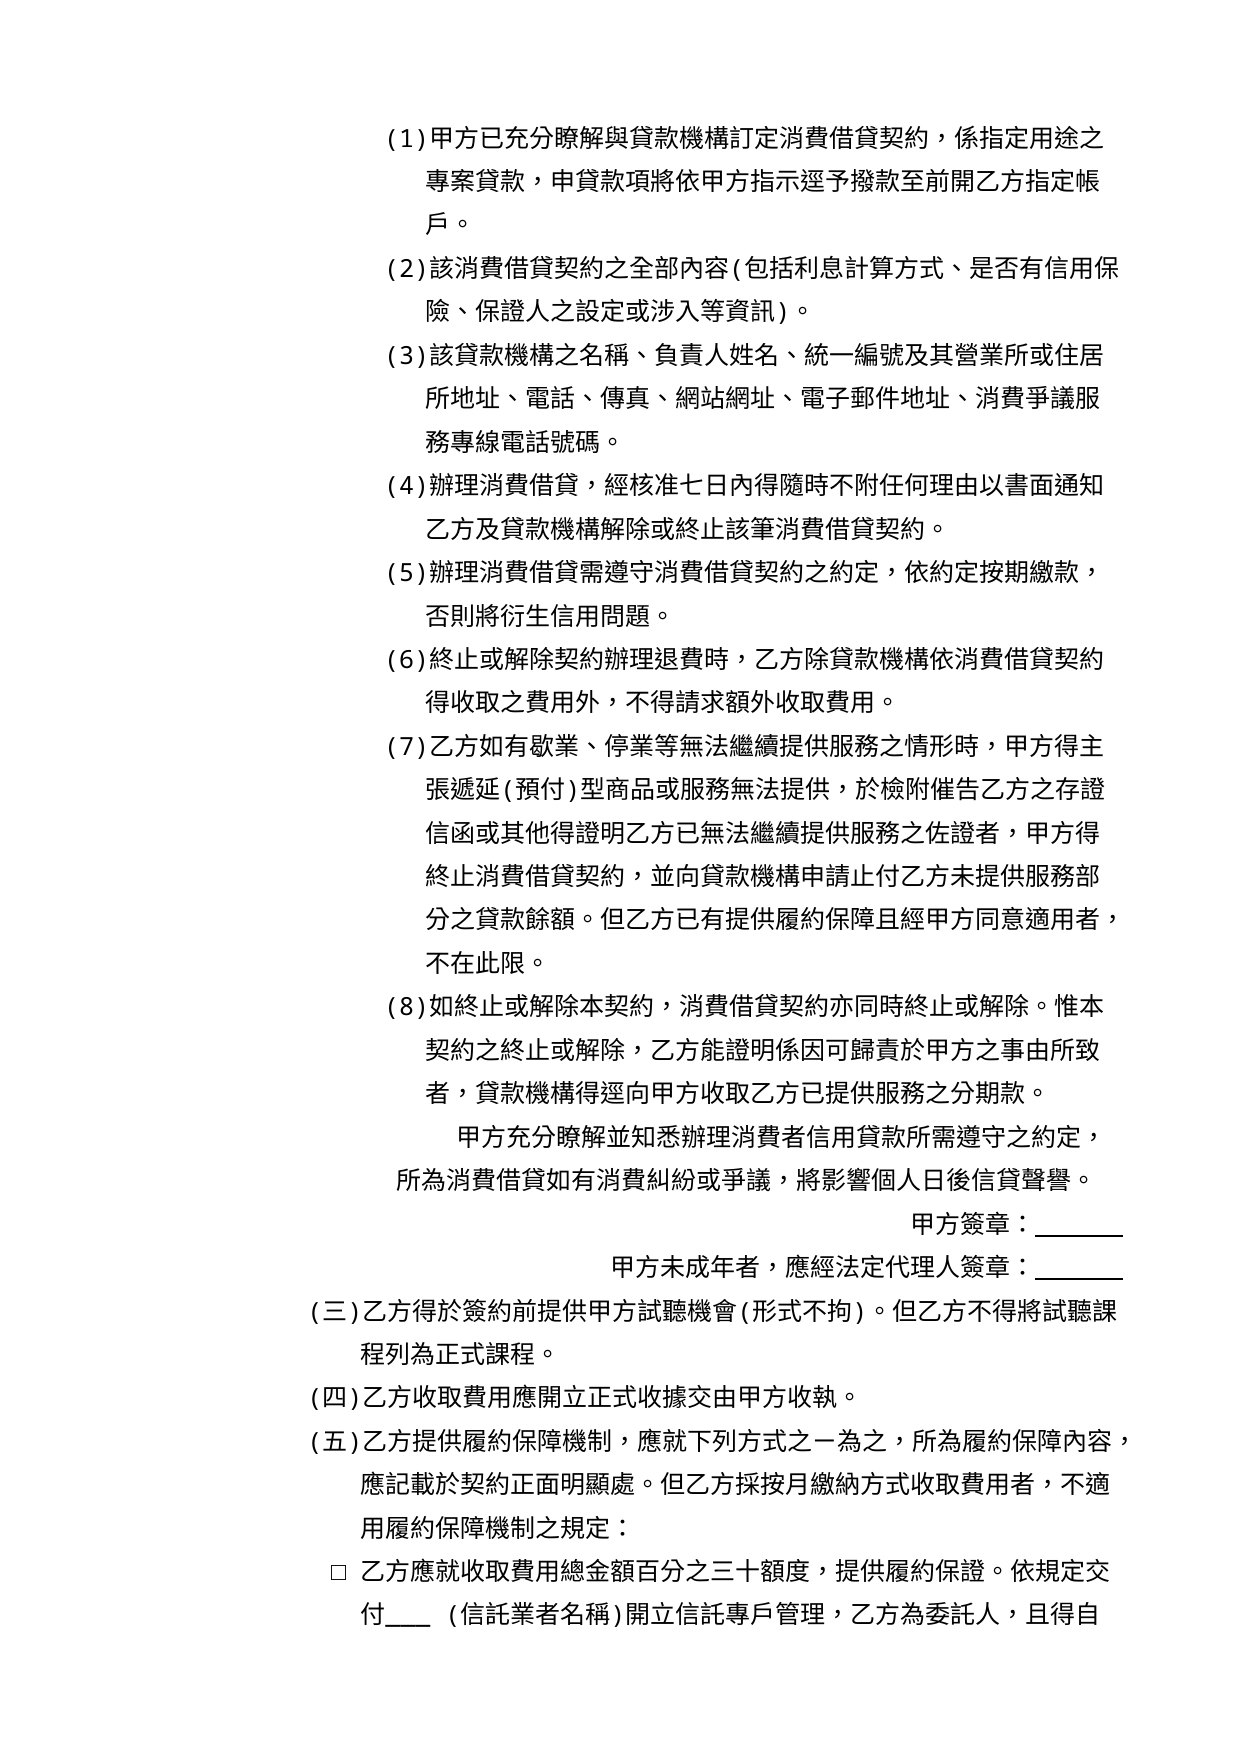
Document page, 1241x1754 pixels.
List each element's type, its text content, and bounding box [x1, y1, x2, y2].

text (四)乙方收取費用應開立正式收據交由甲方收執。 [307, 1378, 1122, 1414]
text 甲方充分瞭解並知悉辦理消費者信用貸款所需遵守之約定，所為消費借貸如有消費糾紛或爭議，將影響個人日後信貸聲譽。 [366, 1117, 1122, 1197]
text (7)乙方如有歇業、停業等無法繼續提供服務之情形時，甲方得主張遞延(預付)型商品或服務無法提供，於檢附催告乙方之存證信函或其他得證明乙方已無法繼續提供服務之佐證者，甲方得終止消費借貸契約，並向貸款機構申請止付乙方未提供服務部分之貸款餘額。但乙方已有提供履約保障且經甲方同意適用者，不在此限。 [384, 726, 1122, 980]
text (2)該消費借貸契約之全部內容(包括利息計算方式、是否有信用保險、保證人之設定或涉入等資訊)。 [384, 248, 1122, 328]
text (3)該貸款機構之名稱、負責人姓名、統一編號及其營業所或住居所地址、電話、傳真、網站網址、電子郵件地址、消費爭議服務專線電話號碼。 [384, 335, 1122, 458]
text 甲方未成年者，應經法定代理人簽章： [384, 1247, 1122, 1284]
text (8)如終止或解除本契約，消費借貸契約亦同時終止或解除。惟本契約之終止或解除，乙方能證明係因可歸責於甲方之事由所致者，貸款機構得逕向甲方收取乙方已提供服務之分期款。 [384, 987, 1122, 1110]
text (1)甲方已充分瞭解與貸款機構訂定消費借貸契約，係指定用途之專案貸款，申貸款項將依甲方指示逕予撥款至前開乙方指定帳戶。 [384, 118, 1122, 241]
text (五)乙方提供履約保障機制，應就下列方式之ㄧ為之，所為履約保障內容，應記載於契約正面明顯處。但乙方採按月繳納方式收取費用者，不適用履約保障機制之規定： [307, 1421, 1122, 1544]
text (4)辦理消費借貸，經核准七日內得隨時不附任何理由以書面通知乙方及貸款機構解除或終止該筆消費借貸契約。 [384, 466, 1122, 545]
text (6)終止或解除契約辦理退費時，乙方除貸款機構依消費借貸契約得收取之費用外，不得請求額外收取費用。 [384, 639, 1122, 719]
text (三)乙方得於簽約前提供甲方試聽機會(形式不拘)。但乙方不得將試聽課程列為正式課程。 [307, 1291, 1122, 1371]
text (5)辦理消費借貸需遵守消費借貸契約之約定，依約定按期繳款，否則將衍生信用問題。 [384, 552, 1122, 632]
text 甲方簽章： [384, 1204, 1122, 1240]
text □ 乙方應就收取費用總金額百分之三十額度，提供履約保證。依規定交付___ (信託業者名稱)開立信託專戶管理，乙方為委託人，且得自 [331, 1552, 1122, 1631]
